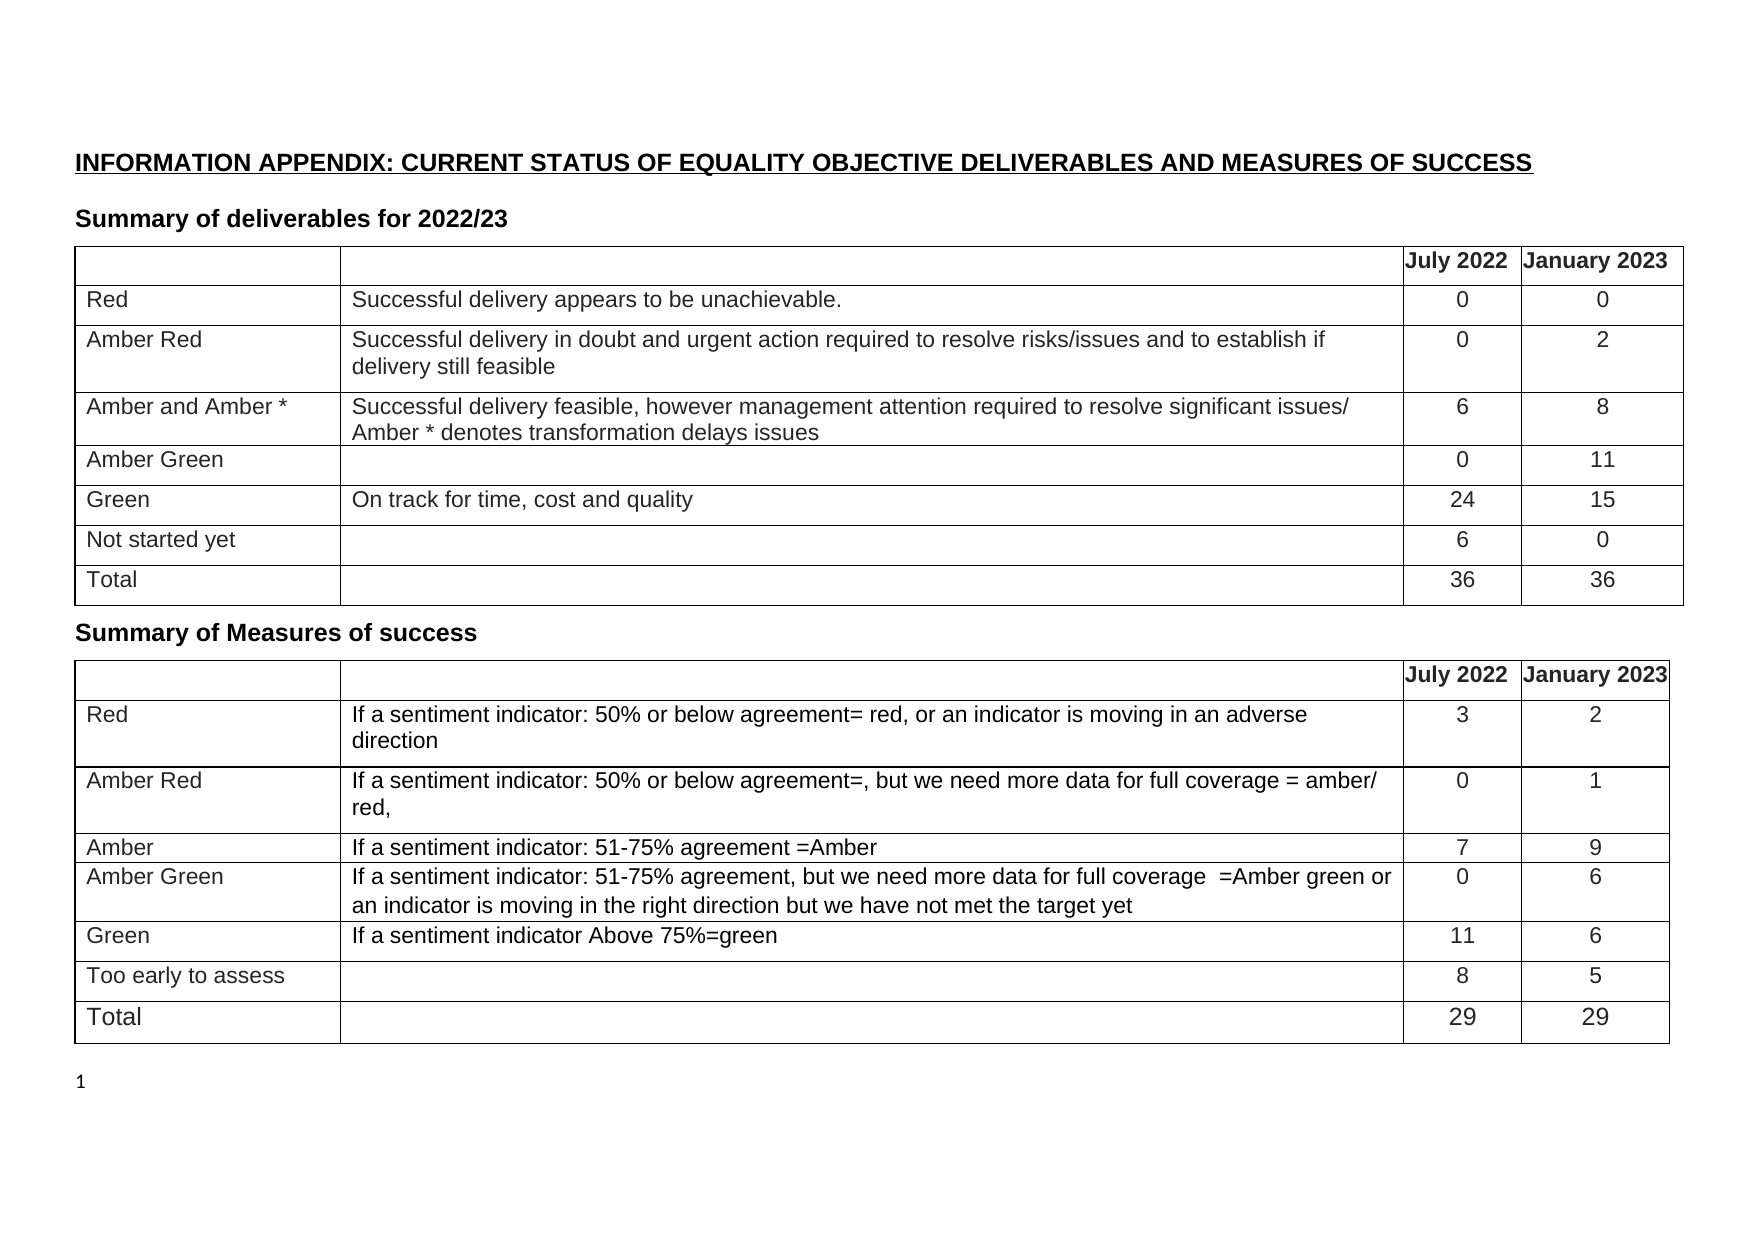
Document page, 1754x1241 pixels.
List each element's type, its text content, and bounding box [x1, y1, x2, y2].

table_cell Red [76, 286, 340, 325]
table_cell Amber Red [76, 768, 340, 833]
table_cell 3 [1404, 701, 1521, 766]
table_cell If a sentiment indicator: 50% or below agreement=, but we need more data for full coverage = amber/ red, [341, 768, 1403, 833]
table_cell 6 [1404, 526, 1521, 565]
table_cell 36 [1404, 566, 1521, 605]
table_cell 24 [1404, 486, 1521, 525]
table_cell Green [76, 486, 340, 525]
table_header July 2022 [1404, 661, 1521, 700]
table_cell 36 [1522, 566, 1683, 605]
table_cell [341, 526, 1403, 565]
text Summary of deliverables for 2022/23 [75, 189, 1679, 233]
table_cell 11 [1522, 446, 1683, 485]
table_cell Red [76, 701, 340, 766]
table_header [76, 247, 340, 285]
table_cell Amber Green [76, 446, 340, 485]
table_cell 9 [1522, 834, 1669, 862]
table_cell 0 [1404, 863, 1521, 921]
table_cell Total [76, 566, 340, 605]
table_cell Successful delivery feasible, however management attention required to resolve significant issues/ Amber * denotes transformation delays issues [341, 393, 1403, 445]
table_cell [341, 566, 1403, 605]
table_cell Successful delivery appears to be unachievable. [341, 286, 1403, 325]
table_cell 2 [1522, 701, 1669, 766]
table_cell If a sentiment indicator: 50% or below agreement= red, or an indicator is moving in an adverse direction [341, 701, 1403, 766]
table_cell 0 [1522, 526, 1683, 565]
table_header [341, 247, 1403, 285]
table_cell 0 [1404, 326, 1521, 392]
table_cell If a sentiment indicator Above 75%=green [341, 922, 1403, 961]
table_cell Total [76, 1002, 340, 1043]
table_cell Amber Red [76, 326, 340, 392]
text Summary of Measures of success [75, 618, 1679, 647]
table_cell Successful delivery in doubt and urgent action required to resolve risks/issues and to establish if delivery still feasible [341, 326, 1403, 392]
table_header January 2023 [1522, 661, 1669, 700]
table_cell If a sentiment indicator: 51-75% agreement, but we need more data for full coverage =Amber green or an indicator is moving in the right direction but we have not met the target yet [341, 863, 1403, 921]
table_header January 2023 [1522, 247, 1683, 285]
table_cell [341, 446, 1403, 485]
table_cell 0 [1404, 768, 1521, 833]
table_cell Amber Green [76, 863, 340, 921]
table_cell Not started yet [76, 526, 340, 565]
table_cell 0 [1404, 446, 1521, 485]
table_cell [341, 962, 1403, 1001]
table_cell 7 [1404, 834, 1521, 862]
table_header [76, 661, 340, 700]
table_cell 6 [1522, 863, 1669, 921]
table_cell [341, 1002, 1403, 1043]
table_cell Amber [76, 834, 340, 862]
table_header July 2022 [1404, 247, 1521, 285]
table_cell 29 [1522, 1002, 1669, 1043]
table_cell 0 [1404, 286, 1521, 325]
table_cell 8 [1404, 962, 1521, 1001]
table_cell 6 [1404, 393, 1521, 445]
table_header [341, 661, 1403, 700]
table_cell 1 [1522, 768, 1669, 833]
table_cell 6 [1522, 922, 1669, 961]
table_cell 2 [1522, 326, 1683, 392]
table_cell 8 [1522, 393, 1683, 445]
table_cell 0 [1522, 286, 1683, 325]
text INFORMATION APPENDIX: CURRENT STATUS OF EQUALITY OBJECTIVE DELIVERABLES AND MEASURES OF SUCCESS [75, 133, 1679, 177]
table_cell On track for time, cost and quality [341, 486, 1403, 525]
table_cell 5 [1522, 962, 1669, 1001]
table_cell If a sentiment indicator: 51-75% agreement =Amber [341, 834, 1403, 862]
table_cell 15 [1522, 486, 1683, 525]
table_cell 29 [1404, 1002, 1521, 1043]
table_cell 11 [1404, 922, 1521, 961]
table_cell Too early to assess [76, 962, 340, 1001]
table_cell Green [76, 922, 340, 961]
table_cell Amber and Amber * [76, 393, 340, 445]
